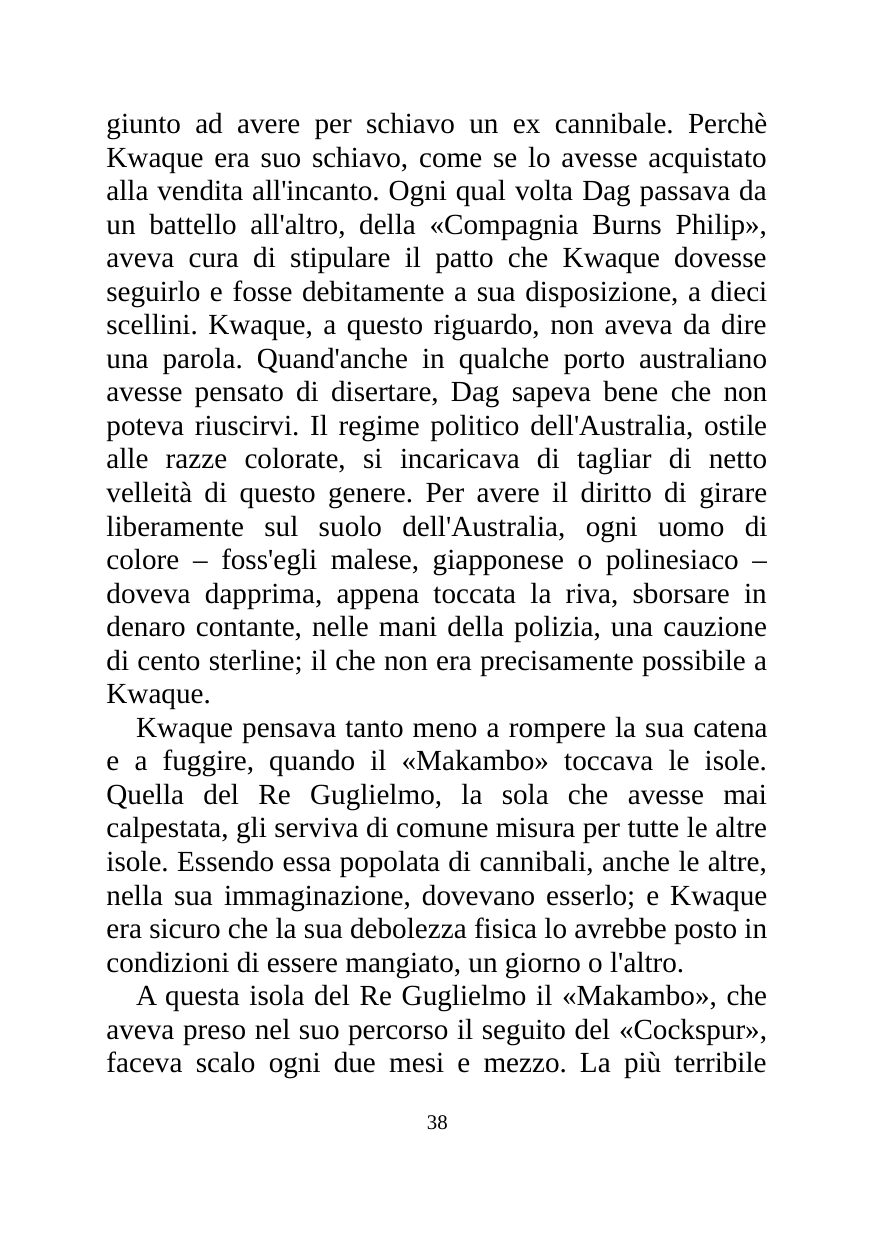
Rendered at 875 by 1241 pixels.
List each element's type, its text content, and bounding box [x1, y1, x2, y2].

text giunto ad avere per schiavo un ex cannibale. Perchè Kwaque era suo schiavo, come se lo avesse acquistato alla vendita all'incanto. Ogni qual volta Dag passava da un battello all'altro, della «Compagnia Burns Philip», aveva cura di stipulare il patto che Kwaque dovesse seguirlo e fosse debitamente a sua disposizione, a dieci scellini. Kwaque, a questo riguardo, non aveva da dire una parola. Quand'anche in qualche porto australiano avesse pensato di disertare, Dag sapeva bene che non poteva riuscirvi. Il regime politico dell'Australia, ostile alle razze colorate, si incaricava di tagliar di netto velleità di questo genere. Per avere il diritto di girare liberamente sul suolo dell'Australia, ogni uomo di colore – foss'egli malese, giapponese o polinesiaco – doveva dapprima, appena toccata la riva, sborsare in denaro contante, nelle mani della polizia, una cauzione di cento sterline; il che non era precisamente possibile a Kwaque. [106, 106, 768, 710]
text A questa isola del Re Guglielmo il «Makambo», che aveva preso nel suo percorso il seguito del «Cockspur», faceva scalo ogni due mesi e mezzo. La più terribile [106, 978, 768, 1079]
text Kwaque pensava tanto meno a rompere la sua catena e a fuggire, quando il «Makambo» toccava le isole. Quella del Re Guglielmo, la sola che avesse mai calpestata, gli serviva di comune misura per tutte le altre isole. Essendo essa popolata di cannibali, anche le altre, nella sua immaginazione, dovevano esserlo; e Kwaque era sicuro che la sua debolezza fisica lo avrebbe posto in condizioni di essere mangiato, un giorno o l'altro. [106, 710, 768, 978]
